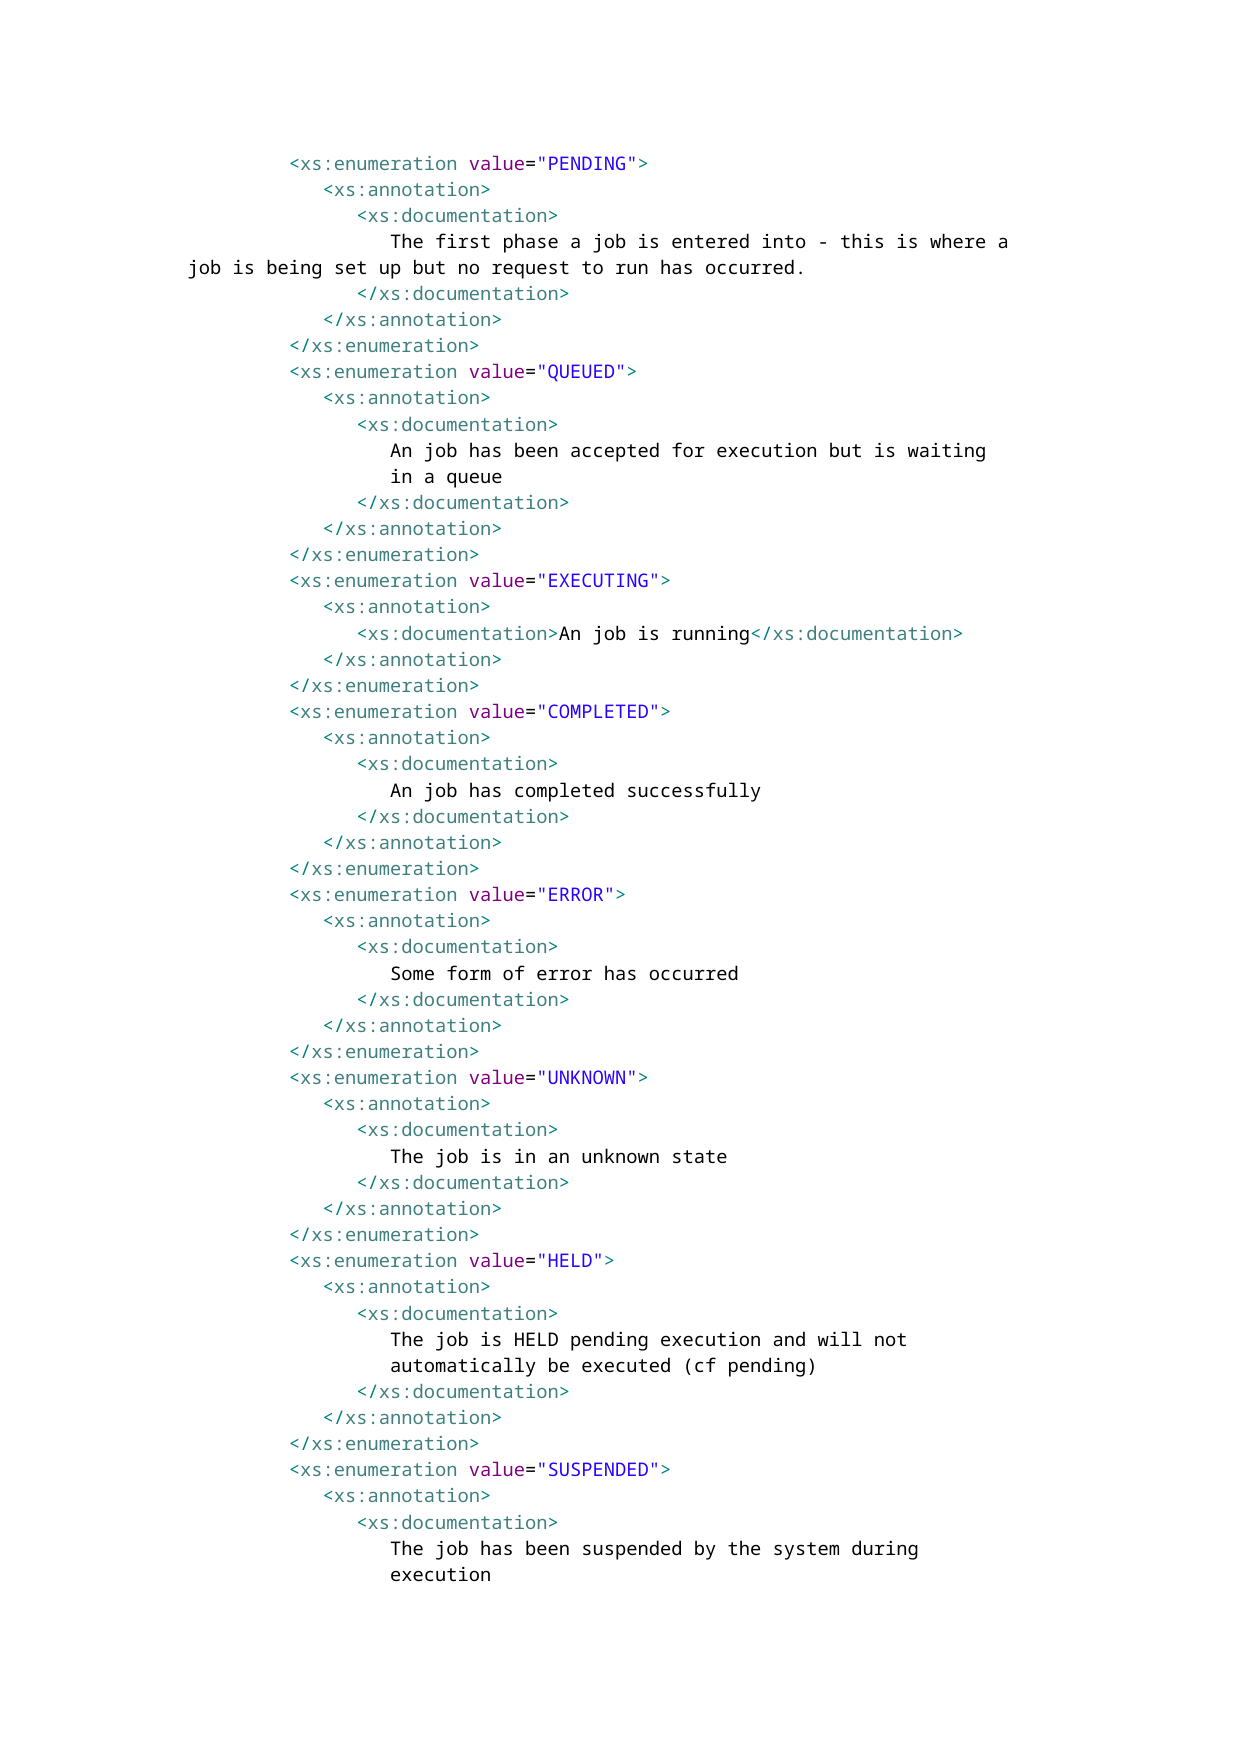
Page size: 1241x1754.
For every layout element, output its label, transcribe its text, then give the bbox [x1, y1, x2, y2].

text <xs:annotation> [187, 1091, 1053, 1116]
text </xs:annotation> [187, 1195, 1053, 1221]
text </xs:documentation> [187, 489, 1053, 515]
text <xs:annotation> [187, 176, 1053, 202]
text <xs:documentation> [187, 1117, 1053, 1142]
text <xs:annotation> [187, 385, 1053, 410]
text </xs:documentation> [187, 1378, 1053, 1404]
text <xs:annotation> [187, 908, 1053, 933]
text <xs:enumeration value="QUEUED"> [187, 358, 1053, 384]
text </xs:enumeration> [187, 332, 1053, 358]
text </xs:annotation> [187, 515, 1053, 541]
text <xs:annotation> [187, 1274, 1053, 1299]
text <xs:documentation> [187, 1509, 1053, 1534]
text </xs:documentation> [187, 280, 1053, 306]
text <xs:enumeration value="COMPLETED"> [187, 698, 1053, 724]
text <xs:annotation> [187, 594, 1053, 619]
text execution [187, 1561, 1053, 1587]
text </xs:annotation> [187, 306, 1053, 332]
text An job has been accepted for execution but is waiting [187, 437, 1053, 462]
text The job is HELD pending execution and will not [187, 1326, 1053, 1351]
text </xs:documentation> [187, 986, 1053, 1012]
text <xs:documentation> [187, 751, 1053, 776]
text </xs:annotation> [187, 829, 1053, 855]
text </xs:annotation> [187, 1404, 1053, 1430]
text </xs:enumeration> [187, 1038, 1053, 1064]
text </xs:enumeration> [187, 542, 1053, 567]
text in a queue [187, 463, 1053, 489]
text </xs:annotation> [187, 1012, 1053, 1038]
text <xs:enumeration value="ERROR"> [187, 881, 1053, 907]
text <xs:documentation>An job is running</xs:documentation> [187, 620, 1053, 646]
text <xs:enumeration value="UNKNOWN"> [187, 1064, 1053, 1090]
text Some form of error has occurred [187, 960, 1053, 985]
text automatically be executed (cf pending) [187, 1352, 1053, 1378]
text The job is in an unknown state [187, 1143, 1053, 1168]
text </xs:enumeration> [187, 855, 1053, 881]
text <xs:enumeration value="HELD"> [187, 1247, 1053, 1273]
text </xs:documentation> [187, 1169, 1053, 1194]
text <xs:annotation> [187, 724, 1053, 750]
text </xs:annotation> [187, 646, 1053, 672]
text The first phase a job is entered into - this is where a job is being set up but no request to run has occurred. [187, 228, 1053, 279]
text <xs:documentation> [187, 411, 1053, 436]
text <xs:enumeration value="PENDING"> [187, 150, 1053, 176]
text <xs:documentation> [187, 1300, 1053, 1325]
text </xs:documentation> [187, 803, 1053, 828]
text </xs:enumeration> [187, 1431, 1053, 1456]
text An job has completed successfully [187, 777, 1053, 802]
text <xs:annotation> [187, 1483, 1053, 1508]
text <xs:documentation> [187, 934, 1053, 959]
text <xs:enumeration value="SUSPENDED"> [187, 1457, 1053, 1482]
text <xs:enumeration value="EXECUTING"> [187, 568, 1053, 593]
text <xs:documentation> [187, 202, 1053, 228]
text </xs:enumeration> [187, 672, 1053, 698]
text </xs:enumeration> [187, 1221, 1053, 1247]
text The job has been suspended by the system during [187, 1535, 1053, 1561]
